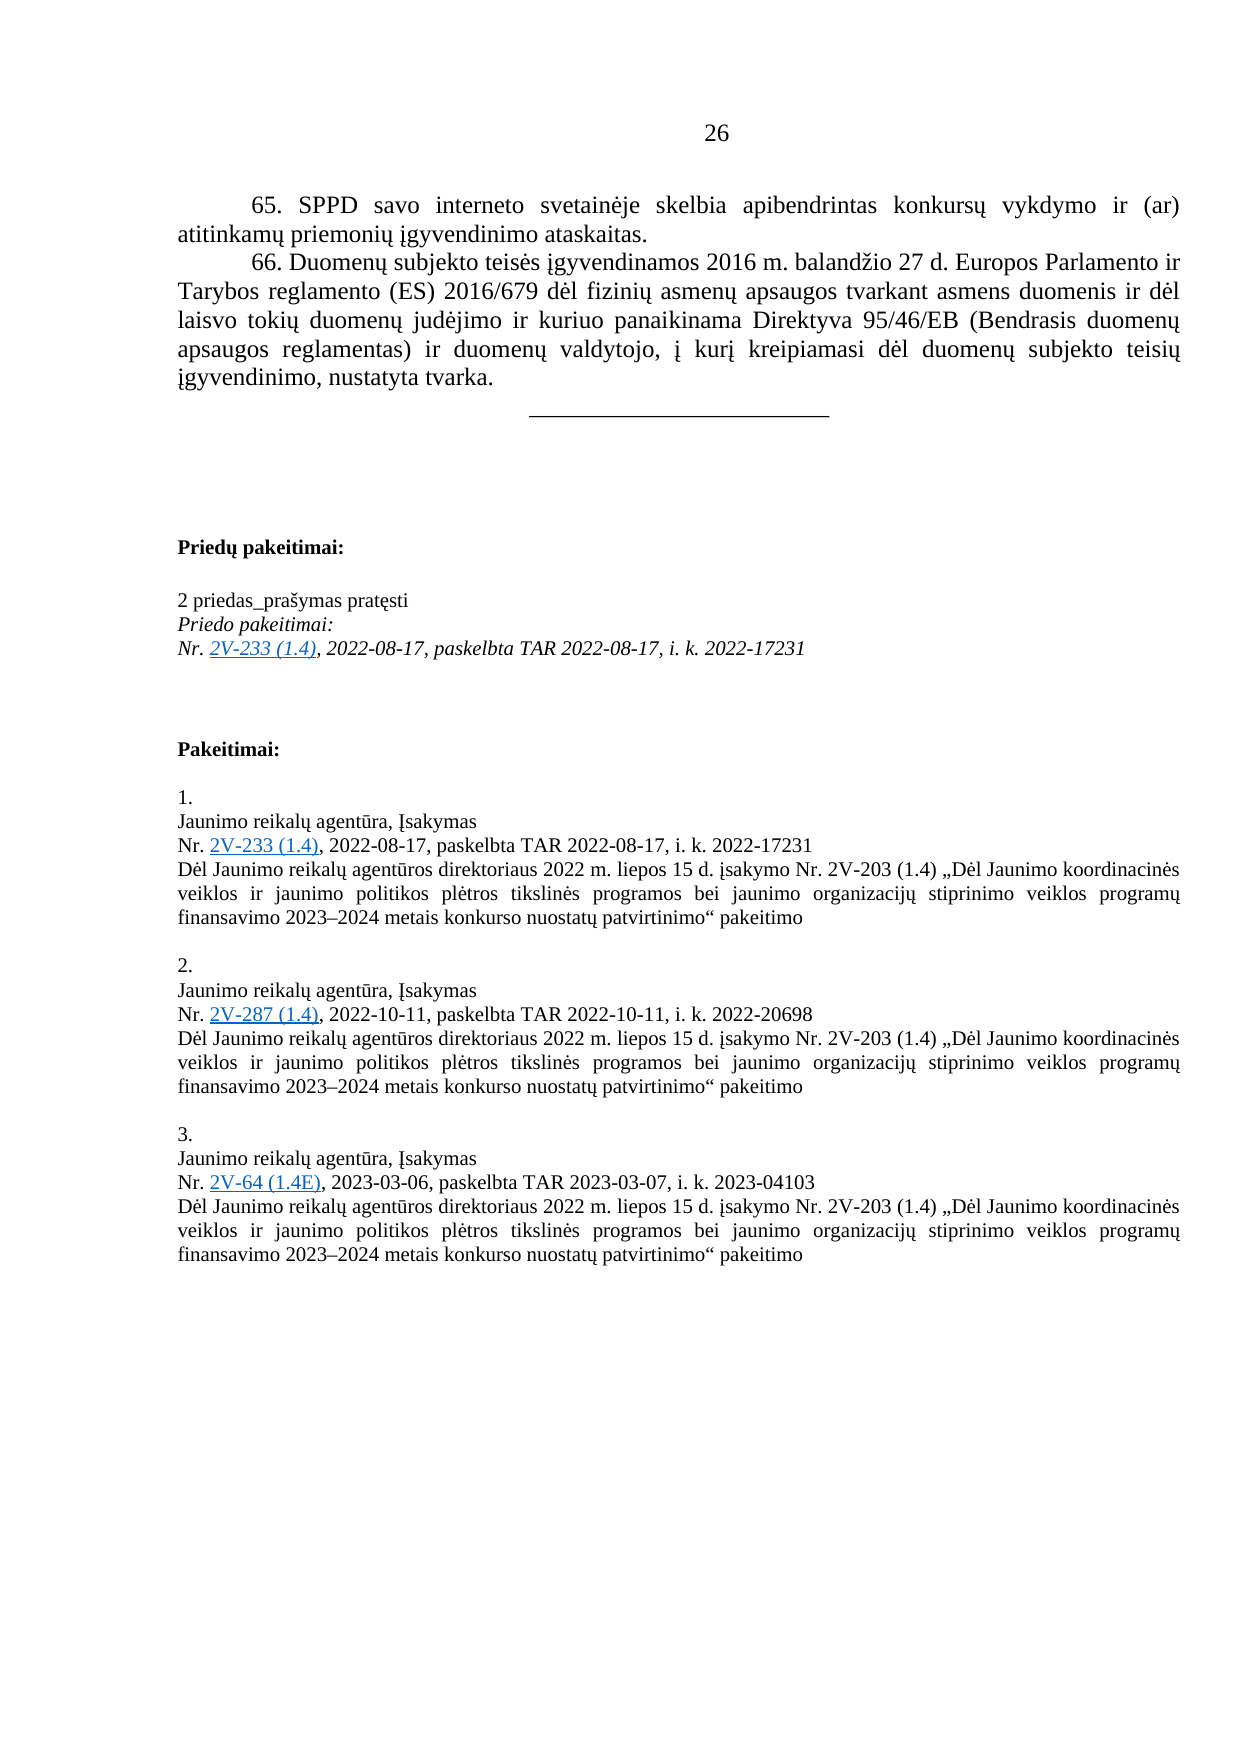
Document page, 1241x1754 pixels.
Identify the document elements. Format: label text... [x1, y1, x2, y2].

text Dėl Jaunimo reikalų agentūros direktoriaus 2022 m. liepos 15 d. įsakymo Nr. 2V-203 (1.4) „Dėl Jaunimo koordinacinės veiklos ir jaunimo politikos plėtros tikslinės programos bei jaunimo organizacijų stiprinimo veiklos programų finansavimo 2023–2024 metais konkurso nuostatų patvirtinimo“ pakeitimo [177, 857, 1181, 929]
text 3. [177, 1122, 1181, 1146]
text 2. [177, 953, 1181, 977]
text Nr. 2V-233 (1.4), 2022-08-17, paskelbta TAR 2022-08-17, i. k. 2022-17231 [177, 636, 1181, 660]
text Nr. 2V-287 (1.4), 2022-10-11, paskelbta TAR 2022-10-11, i. k. 2022-20698 [177, 1002, 1181, 1026]
text Dėl Jaunimo reikalų agentūros direktoriaus 2022 m. liepos 15 d. įsakymo Nr. 2V-203 (1.4) „Dėl Jaunimo koordinacinės veiklos ir jaunimo politikos plėtros tikslinės programos bei jaunimo organizacijų stiprinimo veiklos programų finansavimo 2023–2024 metais konkurso nuostatų patvirtinimo“ pakeitimo [177, 1026, 1181, 1098]
text Jaunimo reikalų agentūra, Įsakymas [177, 977, 1181, 1002]
text 66. Duomenų subjekto teisės įgyvendinamos 2016 m. balandžio 27 d. Europos Parlamento ir Tarybos reglamento (ES) 2016/679 dėl fizinių asmenų apsaugos tvarkant asmens duomenis ir dėl laisvo tokių duomenų judėjimo ir kuriuo panaikinama Direktyva 95/46/EB (Bendrasis duomenų apsaugos reglamentas) ir duomenų valdytojo, į kurį kreipiamasi dėl duomenų subjekto teisių įgyvendinimo, nustatyta tvarka. [177, 247, 1181, 391]
text Priedo pakeitimai: [177, 612, 1181, 636]
text 1. [177, 785, 1181, 809]
text Jaunimo reikalų agentūra, Įsakymas [177, 1146, 1181, 1170]
text Priedų pakeitimai: [177, 535, 1181, 559]
text 65. SPPD savo interneto svetainėje skelbia apibendrintas konkursų vykdymo ir (ar) atitinkamų priemonių įgyvendinimo ataskaitas. [177, 190, 1181, 247]
text Dėl Jaunimo reikalų agentūros direktoriaus 2022 m. liepos 15 d. įsakymo Nr. 2V-203 (1.4) „Dėl Jaunimo koordinacinės veiklos ir jaunimo politikos plėtros tikslinės programos bei jaunimo organizacijų stiprinimo veiklos programų finansavimo 2023–2024 metais konkurso nuostatų patvirtinimo“ pakeitimo [177, 1194, 1181, 1266]
text Nr. 2V-64 (1.4E), 2023-03-06, paskelbta TAR 2023-03-07, i. k. 2023-04103 [177, 1170, 1181, 1194]
text ________________________ [177, 391, 1181, 420]
text Jaunimo reikalų agentūra, Įsakymas [177, 809, 1181, 833]
text Nr. 2V-233 (1.4), 2022-08-17, paskelbta TAR 2022-08-17, i. k. 2022-17231 [177, 833, 1181, 857]
text Pakeitimai: [177, 737, 1181, 761]
text 2 priedas_prašymas pratęsti [177, 588, 1181, 612]
